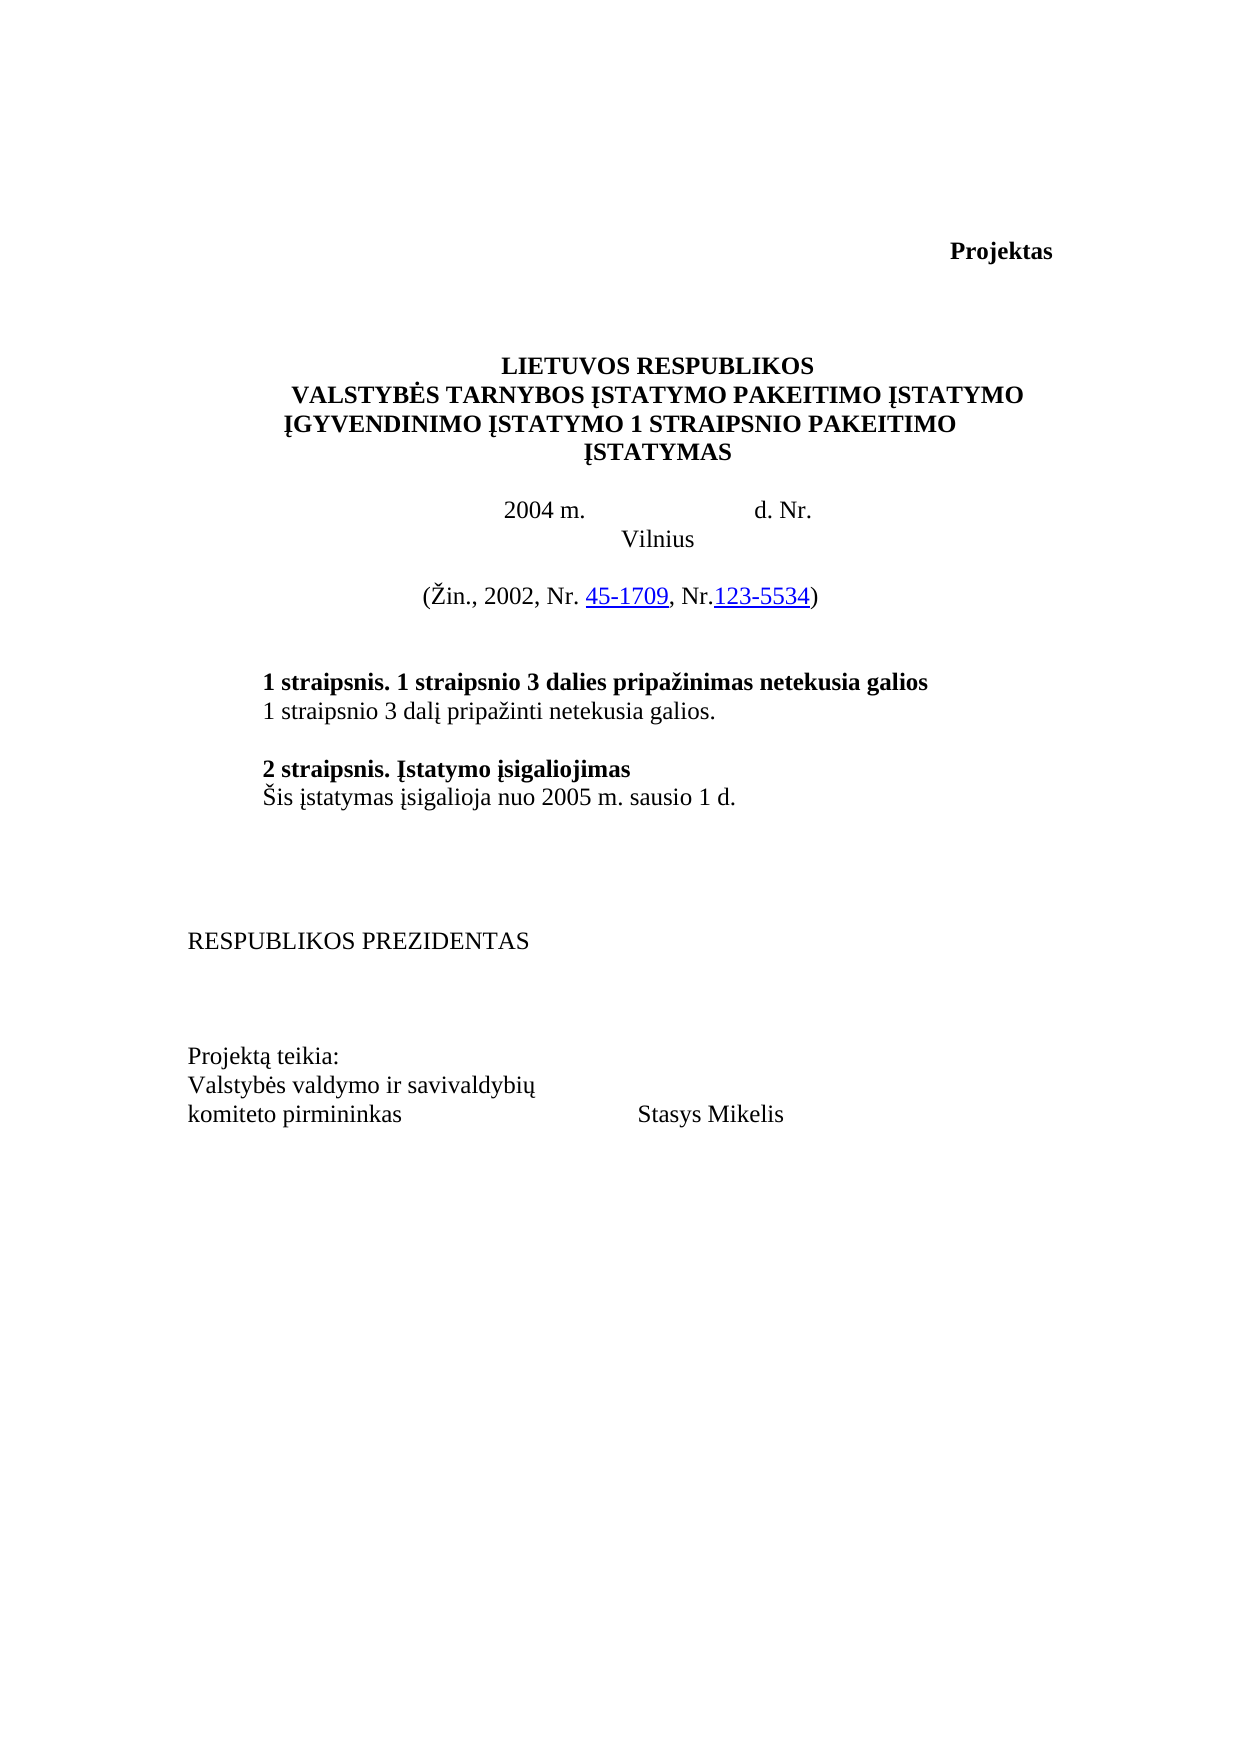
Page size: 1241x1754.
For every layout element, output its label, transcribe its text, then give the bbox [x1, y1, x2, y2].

text komiteto pirmininkas Stasys Mikelis [187, 1099, 1053, 1127]
text Vilnius [187, 524, 1053, 552]
text Valstybės valdymo ir savivaldybių [187, 1070, 1053, 1099]
text ĮSTATYMAS [187, 437, 1053, 466]
text Šis įstatymas įsigalioja nuo 2005 m. sausio 1 d. [187, 782, 1053, 811]
text LIETUVOS RESPUBLIKOS [187, 351, 1053, 380]
text (Žin., 2002, Nr. 45-1709, Nr.123-5534) [187, 581, 1053, 610]
text 1 straipsnis. 1 straipsnio 3 dalies pripažinimas netekusia galios [187, 667, 1053, 696]
text RESPUBLIKOS PREZIDENTAS [187, 926, 1053, 955]
text Projektą teikia: [187, 1041, 1053, 1070]
text 2004 m. d. Nr. [187, 495, 1053, 524]
text 2 straipsnis. Įstatymo įsigaliojimas [187, 754, 1053, 782]
text 1 straipsnio 3 dalį pripažinti netekusia galios. [187, 696, 1053, 725]
text Projektas [187, 236, 1053, 265]
text VALSTYBĖS TARNYBOS ĮSTATYMO PAKEITIMO ĮSTATYMO ĮGYVENDINIMO ĮSTATYMO 1 STRAIPSNIO PAKEITIMO [187, 380, 1053, 437]
